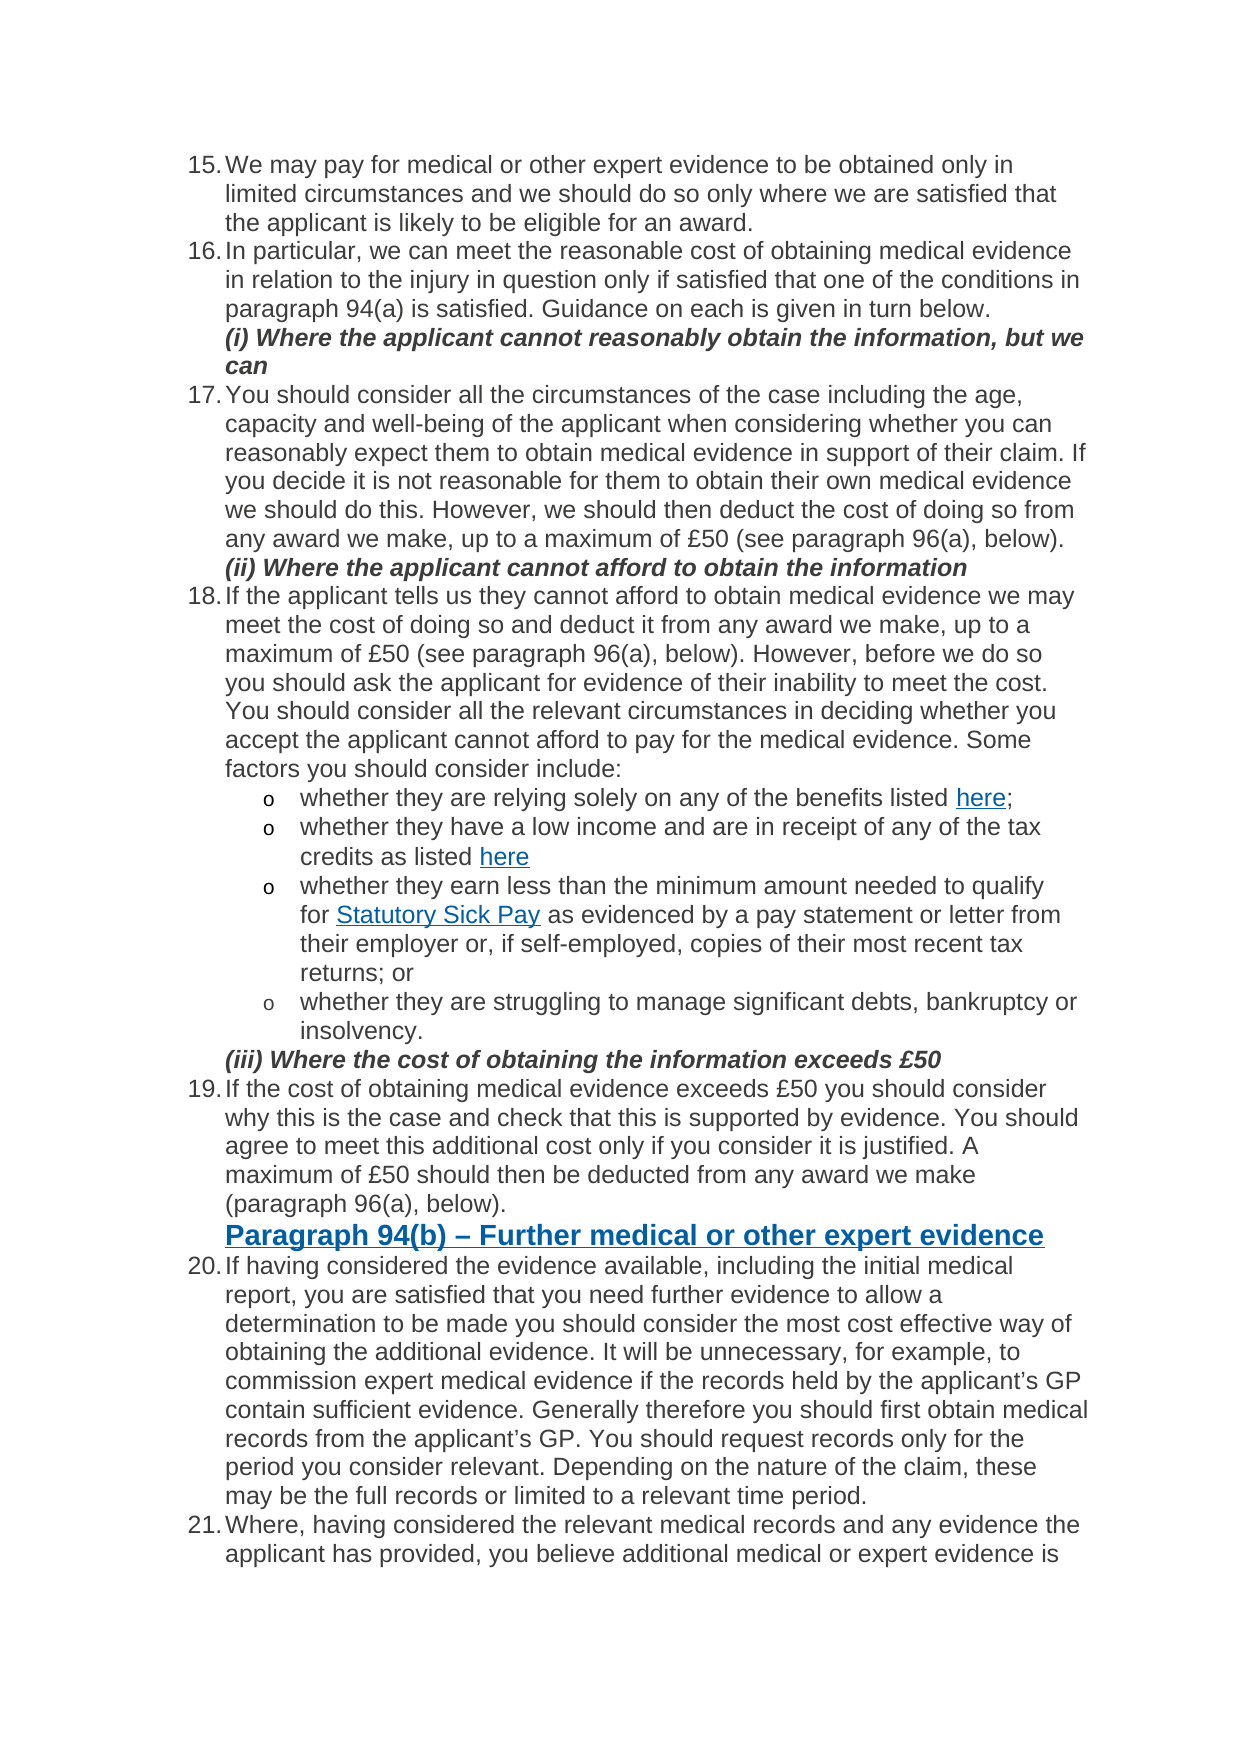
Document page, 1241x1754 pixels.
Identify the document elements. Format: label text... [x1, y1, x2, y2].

text (i) Where the applicant cannot reasonably obtain the information, but we can [225, 322, 1090, 380]
list whether they have a low income and are in receipt of any of the tax credits as listed here [262, 812, 1090, 871]
list If the cost of obtaining medical evidence exceeds £50 you should consider why this is the case and check that this is supported by evidence. You should agree to meet this additional cost only if you consider it is justified. A maximum of £50 should then be deducted from any award we make (paragraph 96(a), below). [187, 1074, 1090, 1217]
list whether they are struggling to manage significant debts, bankruptcy or insolvency. [262, 987, 1090, 1045]
list Where, having considered the relevant medical records and any evidence the applicant has provided, you believe additional medical or expert evidence is [187, 1510, 1090, 1567]
list We may pay for medical or other expert evidence to be obtained only in limited circumstances and we should do so only where we are satisfied that the applicant is likely to be eligible for an award. [187, 150, 1090, 236]
list If having considered the evidence available, including the initial medical report, you are satisfied that you need further evidence to allow a determination to be made you should consider the most cost effective way of obtaining the additional evidence. It will be unnecessary, for example, to commission expert medical evidence if the records held by the applicant’s GP contain sufficient evidence. Generally therefore you should first obtain medical records from the applicant’s GP. You should request records only for the period you consider relevant. Depending on the nature of the claim, these may be the full records or limited to a relevant time period. [187, 1251, 1090, 1510]
list You should consider all the circumstances of the case including the age, capacity and well-being of the applicant when considering whether you can reasonably expect them to obtain medical evidence in support of their claim. If you decide it is not reasonable for them to obtain their own medical evidence we should do this. However, we should then deduct the cost of doing so from any award we make, up to a maximum of £50 (see paragraph 96(a), below). [187, 380, 1090, 552]
subtitle Paragraph 94(b) – Further medical or other expert evidence [225, 1217, 1090, 1251]
list whether they earn less than the minimum amount needed to qualify for Statutory Sick Pay as evidenced by a pay statement or letter from their employer or, if self-employed, copies of their most recent tax returns; or [262, 871, 1090, 987]
list If the applicant tells us they cannot afford to obtain medical evidence we may meet the cost of doing so and deduct it from any award we make, up to a maximum of £50 (see paragraph 96(a), below). However, before we do so you should ask the applicant for evidence of their inability to meet the cost. You should consider all the relevant circumstances in deciding whether you accept the applicant cannot afford to pay for the medical evidence. Some factors you should consider include: [187, 581, 1090, 782]
list whether they are relying solely on any of the benefits listed here; [262, 782, 1090, 812]
text (iii) Where the cost of obtaining the information exceeds £50 [225, 1045, 1090, 1074]
text (ii) Where the applicant cannot afford to obtain the information [225, 552, 1090, 581]
list In particular, we can meet the reasonable cost of obtaining medical evidence in relation to the injury in question only if satisfied that one of the conditions in paragraph 94(a) is satisfied. Guidance on each is given in turn below. [187, 236, 1090, 322]
